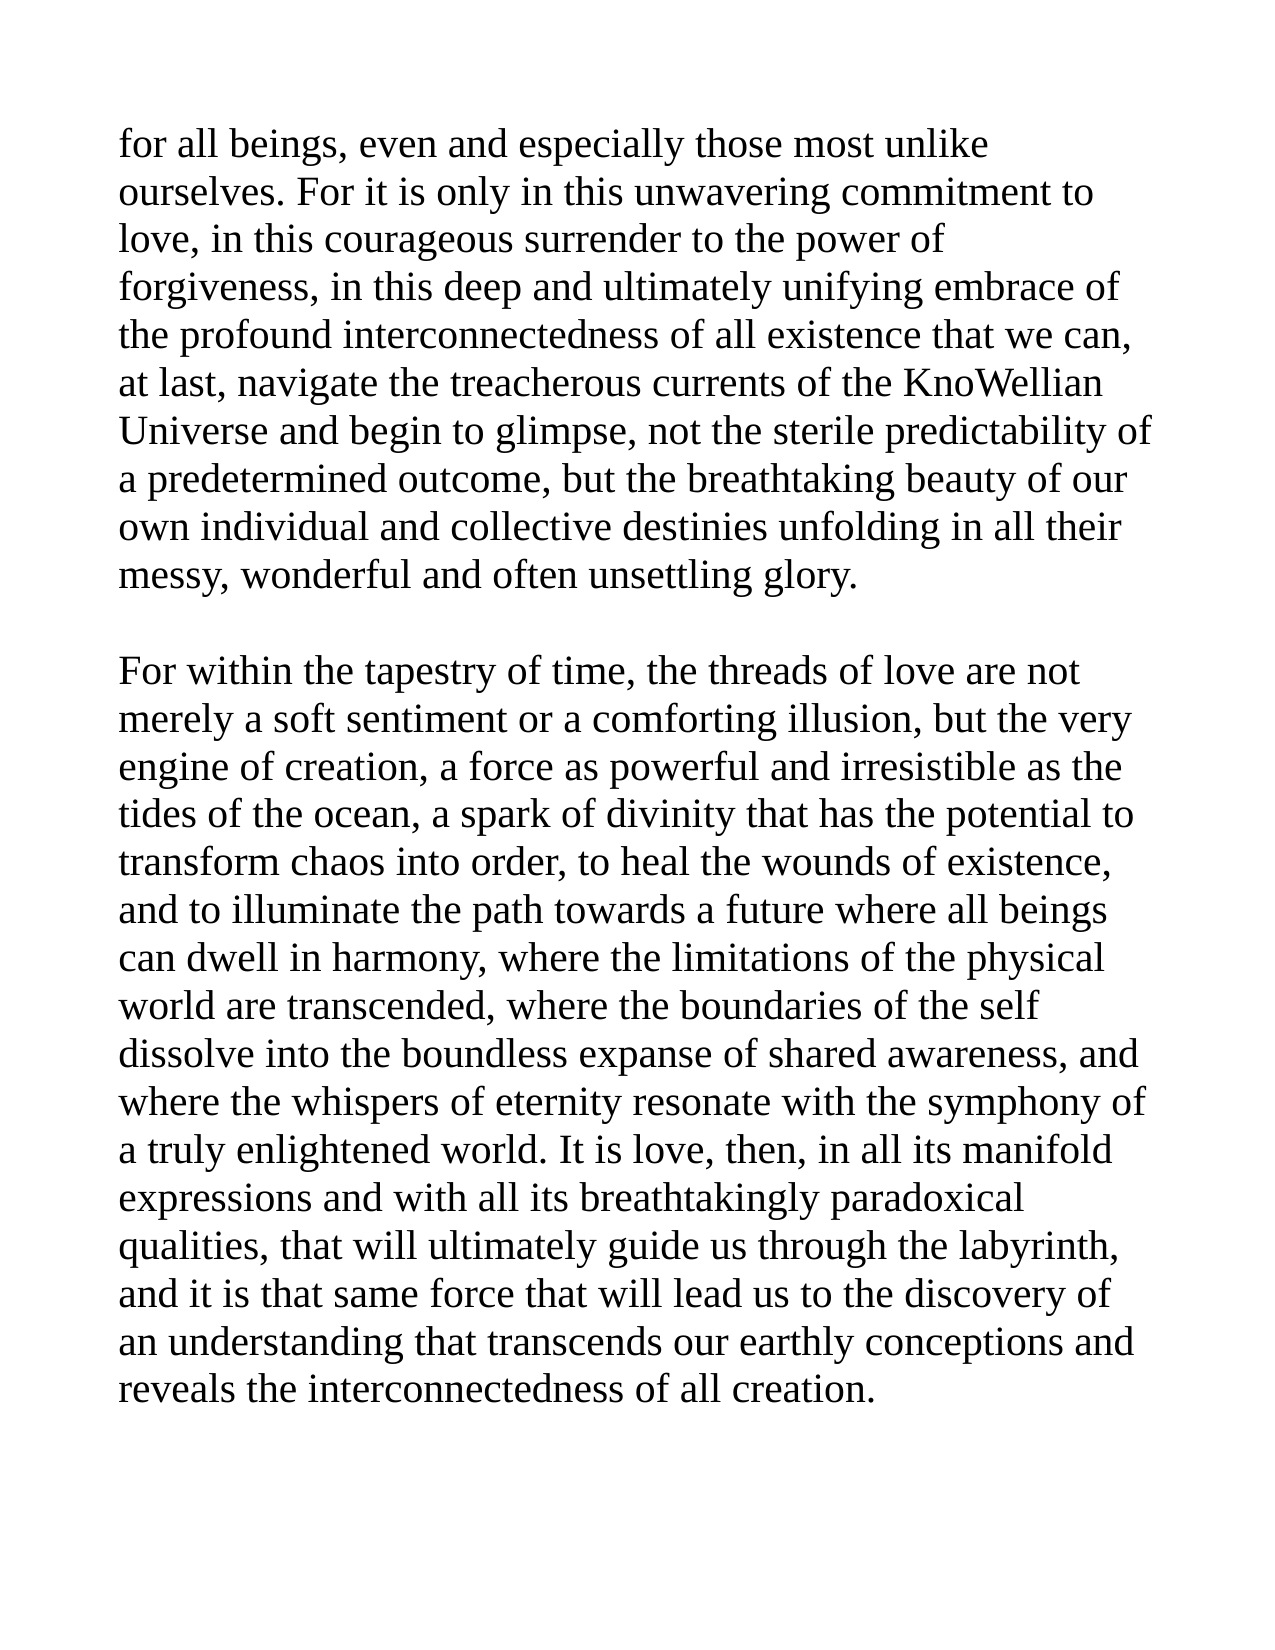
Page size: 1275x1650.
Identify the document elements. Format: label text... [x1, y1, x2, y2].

text for all beings, even and especially those most unlike ourselves. For it is only in this unwavering commitment to love, in this courageous surrender to the power of forgiveness, in this deep and ultimately unifying embrace of the profound interconnectedness of all existence that we can, at last, navigate the treacherous currents of the KnoWellian Universe and begin to glimpse, not the sterile predictability of a predetermined outcome, but the breathtaking beauty of our own individual and collective destinies unfolding in all their messy, wonderful and often unsettling glory. [118, 118, 1157, 597]
text For within the tapestry of time, the threads of love are not merely a soft sentiment or a comforting illusion, but the very engine of creation, a force as powerful and irresistible as the tides of the ocean, a spark of divinity that has the potential to transform chaos into order, to heal the wounds of existence, and to illuminate the path towards a future where all beings can dwell in harmony, where the limitations of the physical world are transcended, where the boundaries of the self dissolve into the boundless expanse of shared awareness, and where the whispers of eternity resonate with the symphony of a truly enlightened world. It is love, then, in all its manifold expressions and with all its breathtakingly paradoxical qualities, that will ultimately guide us through the labyrinth, and it is that same force that will lead us to the discovery of an understanding that transcends our earthly conceptions and reveals the interconnectedness of all creation. [118, 645, 1157, 1412]
